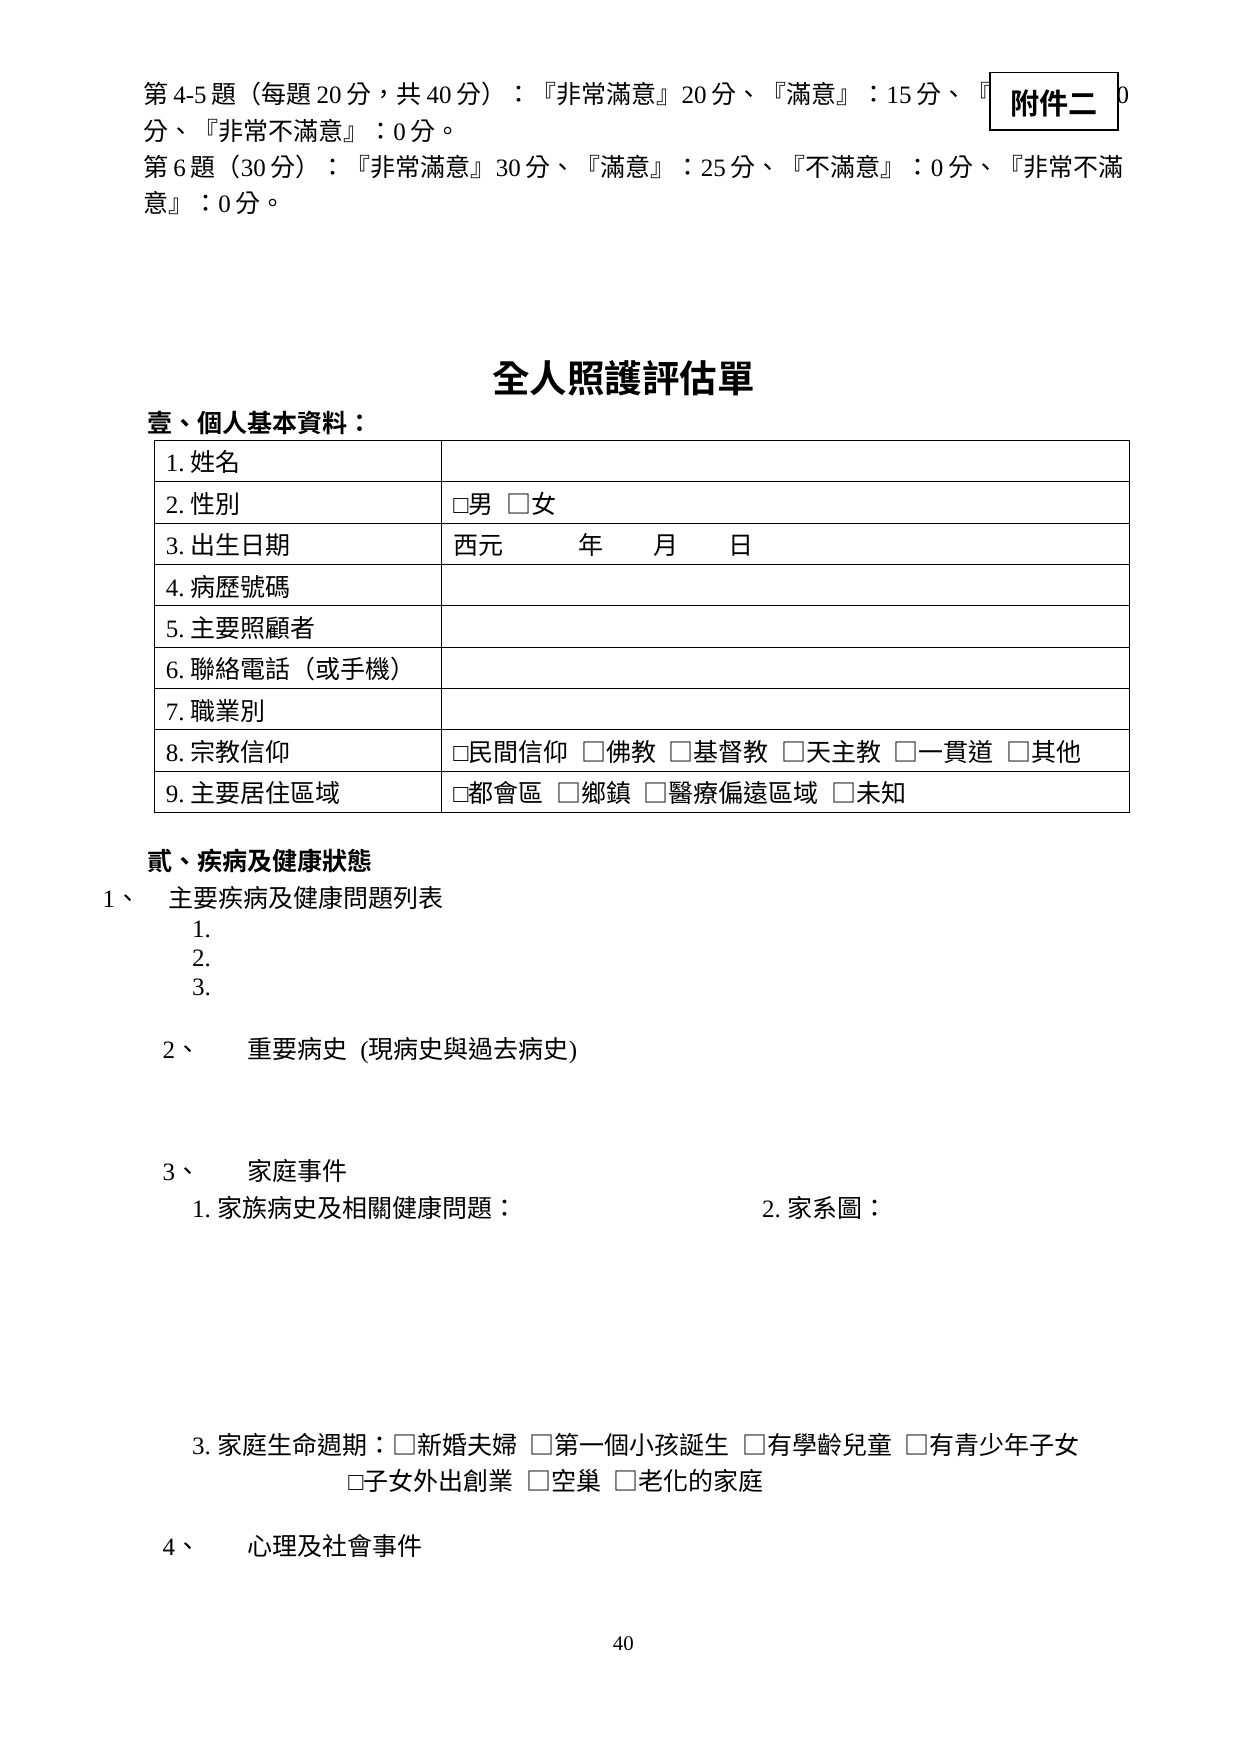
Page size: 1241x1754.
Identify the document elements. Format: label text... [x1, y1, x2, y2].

table_cell 7. 職業別 [155, 689, 441, 729]
table_cell [442, 606, 1129, 647]
table_cell 5. 主要照顧者 [155, 606, 441, 647]
table_cell □都會區 □鄉鎮 □醫療偏遠區域 □未知 [442, 772, 1129, 812]
text 3. 家庭生命週期：□新婚夫婦 □第一個小孩誕生 □有學齡兒童 □有青少年子女 [143, 1426, 1128, 1462]
text 附件二 [1005, 81, 1102, 122]
text 全人照護評估單 [118, 349, 1128, 404]
text 2. [131, 943, 1128, 972]
table_cell 2. 性別 [155, 482, 441, 523]
text 第4-5題（每題20分，共40分）：『非常滿意』20分、『滿意』：15分、『不滿意』：0分、『非常不滿意』：0分。 [143, 75, 1152, 147]
table_header [442, 441, 1129, 481]
table_cell □民間信仰 □佛教 □基督教 □天主教 □一貫道 □其他 [442, 730, 1129, 771]
table_header 1. 姓名 [155, 441, 441, 481]
table_cell 9. 主要居住區域 [155, 772, 441, 812]
table_cell [442, 648, 1129, 688]
text □子女外出創業 □空巢 □老化的家庭 [143, 1462, 1128, 1498]
table_cell 3. 出生日期 [155, 524, 441, 564]
table_cell 8. 宗教信仰 [155, 730, 441, 771]
list 重要病史 (現病史與過去病史) [148, 1029, 1128, 1066]
text 3. [131, 972, 1128, 1001]
text 第6題（30分）：『非常滿意』30分、『滿意』：25分、『不滿意』：0分、『非常不滿意』：0分。 [143, 147, 1152, 220]
text 貳、疾病及健康狀態 [118, 842, 1128, 878]
table_cell 西元 年 月 日 [442, 524, 1129, 564]
text 1. [131, 914, 1128, 943]
text 壹、個人基本資料： [103, 404, 1128, 440]
table_cell □男 □女 [442, 482, 1129, 523]
text 全人照護評估單 [991, 73, 1117, 129]
table_cell 4. 病歷號碼 [155, 565, 441, 605]
table_cell [442, 689, 1129, 729]
list 心理及社會事件 [148, 1527, 1128, 1563]
text 1. 家族病史及相關健康問題： 2. 家系圖： [143, 1188, 1128, 1224]
list 家庭事件 [148, 1152, 1128, 1188]
list 主要疾病及健康問題列表 [102, 878, 1128, 914]
table_cell 6. 聯絡電話（或手機） [155, 648, 441, 688]
table_cell [442, 565, 1129, 605]
